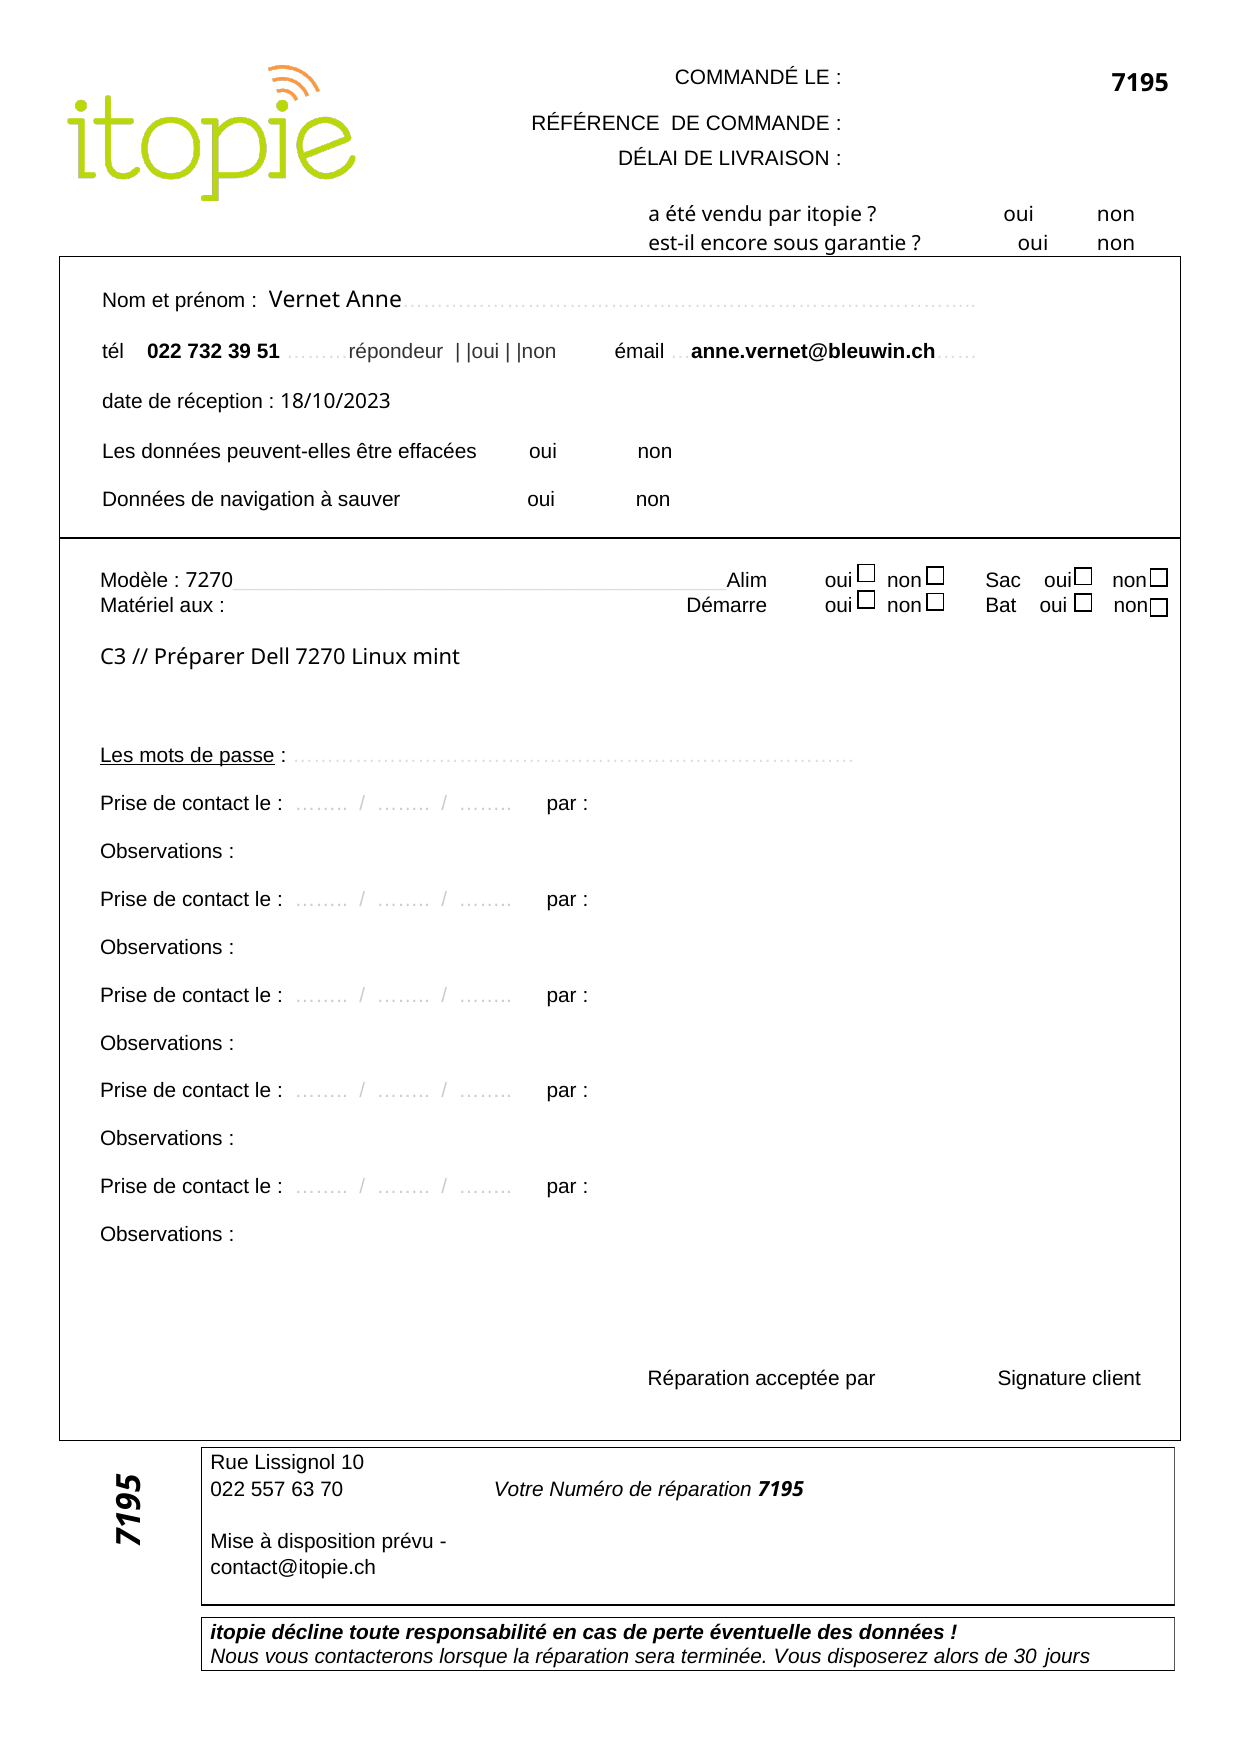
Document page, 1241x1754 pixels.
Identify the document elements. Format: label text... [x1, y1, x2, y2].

table_cell [847, 140, 1180, 175]
text Les mots de passe : ……………………………………………………………………… [60, 740, 1180, 767]
picture [67, 65, 356, 201]
text Modèle : 7270 Alim oui non Sac oui non [948, 562, 1180, 590]
table_header 7195 [59, 1441, 195, 1677]
text Prise de contact le : …….. / …….. / …….. par : [60, 979, 1180, 1006]
text Les données peuvent-elles être effacées oui non [60, 436, 1180, 463]
text Prise de contact le : …….. / …….. / …….. par : [60, 1171, 1180, 1198]
table_cell [847, 105, 1180, 140]
table_cell itopie décline toute responsabilité en cas de perte éventuelle des données ! Nous vous contacterons lorsque la réparation sera terminée. Vous disposerez alors de 30 jours [195, 1611, 1180, 1677]
table_header 7195 [847, 59, 1180, 104]
table_cell DÉLAI DE LIVRAISON : [490, 140, 847, 175]
text Prise de contact le : …….. / …….. / …….. par : [60, 883, 1180, 911]
text Réparation acceptée par Signature client [60, 1363, 1180, 1390]
text Prise de contact le : …….. / …….. / …….. par : [60, 788, 1180, 815]
text est-il encore sous garantie ? oui non [59, 228, 1181, 256]
text Modèle : 7270 Alim oui non Sac oui non [879, 562, 925, 590]
text Observations : [60, 1123, 1180, 1150]
text date de réception : 18/10/2023 [60, 383, 1180, 415]
text Observations : [60, 931, 1180, 958]
text a été vendu par itopie ? oui non [59, 199, 1181, 228]
text Données de navigation à sauver oui non [60, 484, 1180, 511]
text Observations : [60, 1027, 1180, 1054]
table_cell RÉFÉRENCE DE COMMANDE : [490, 105, 847, 140]
text Observations : [60, 836, 1180, 863]
text Observations : [60, 1219, 1180, 1246]
text Matériel aux : Démarre oui non Bat oui non [60, 590, 1180, 617]
text Prise de contact le : …….. / …….. / …….. par : [60, 1075, 1180, 1102]
text C3 // Préparer Dell 7270 Linux mint [60, 638, 1180, 671]
table_header COMMANDÉ LE : [490, 59, 847, 104]
table_header Rue Lissignol 10 022 557 63 70 Votre Numéro de réparation 7195 Mise à disposition prévu - contact@itopie.ch [195, 1441, 1180, 1611]
text Modèle : 7270 Alim oui non Sac oui non [60, 562, 856, 590]
text Nom et prénom : Vernet Anne……………………………………………………………………….. [60, 280, 1180, 314]
text tél 022 732 39 51 ………répondeur | |oui | |non émail …anne.vernet@bleuwin.ch…… [60, 335, 1180, 362]
